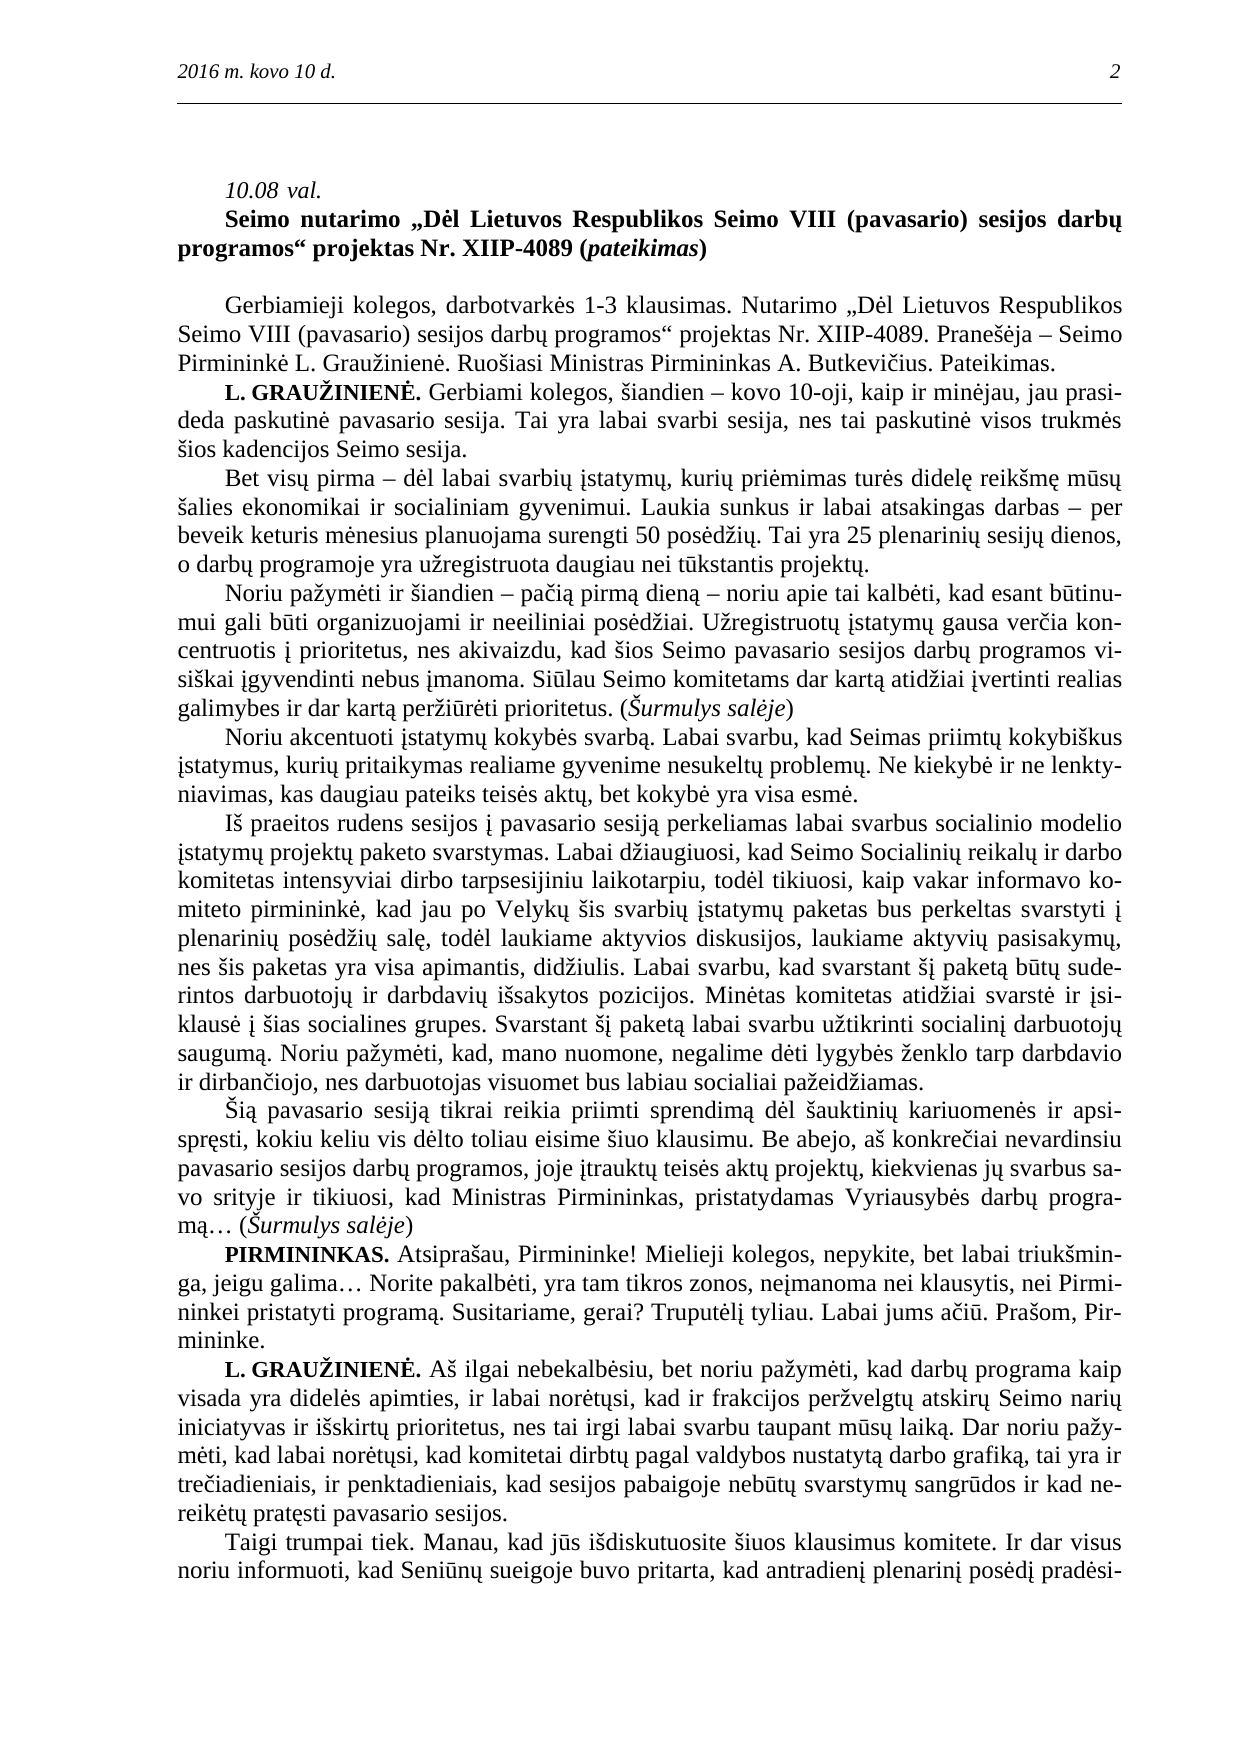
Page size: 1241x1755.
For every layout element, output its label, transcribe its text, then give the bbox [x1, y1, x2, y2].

text Iš pra­ei­tos ru­dens se­si­jos į pa­va­sa­rio se­si­ją per­ke­lia­mas la­bai svar­bus so­cia­li­nio mo­de­lio įsta­ty­mų pro­jek­tų pa­ke­to svars­ty­mas. La­bai džiau­giuo­si, kad Sei­mo So­cia­li­nių rei­ka­lų ir dar­bo ko­mi­te­tas in­ten­sy­viai dir­bo tarp­se­si­ji­niu lai­ko­tar­piu, to­dėl ti­kiuo­si, kaip va­kar in­for­ma­vo ko­mi­te­to pir­mi­nin­kė, kad jau po Ve­ly­kų šis svar­bių įsta­ty­mų pa­ke­tas bus per­kel­tas svars­ty­ti į ple­na­ri­nių po­sė­džių sa­lę, to­dėl lau­kia­me ak­ty­vios dis­ku­si­jos, lau­kia­me ak­ty­vių pa­si­sa­ky­mų, nes šis pa­ke­tas yra vi­sa ap­iman­tis, di­džiu­lis. La­bai svar­bu, kad svars­tant šį pa­ke­tą bū­tų su­de­rin­tos dar­buo­to­jų ir darb­da­vių iš­sa­ky­tos po­zi­ci­jos. Mi­nė­tas ko­mi­te­tas ati­džiai svars­tė ir įsi­klau­sė į šias so­cia­li­nes gru­pes. Svars­tant šį pa­ke­tą la­bai svar­bu už­tik­rin­ti so­cia­li­nį dar­buo­to­jų sau­gu­mą. No­riu pa­žy­mė­ti, kad, ma­no nuo­mo­ne, ne­ga­li­me dė­ti ly­gy­bės žen­klo tarp darb­da­vio ir dir­ban­čio­jo, nes dar­buo­to­jas vi­suo­met bus la­biau so­cia­liai pa­žei­džia­mas. [177, 808, 1122, 1095]
text Šią pa­va­sa­rio se­si­ją tik­rai rei­kia pri­im­ti spren­di­mą dėl šauk­ti­nių ka­riuo­me­nės ir ap­si­spręs­ti, ko­kiu ke­liu vis dėl­to to­liau ei­si­me šiuo klau­si­mu. Be abe­jo, aš kon­kre­čiai ne­var­din­siu pa­va­sa­rio se­si­jos dar­bų pro­gra­mos, jo­je įtrauk­tų tei­sės ak­tų pro­jek­tų, kiek­vie­nas jų svar­bus sa­vo sri­ty­je ir ti­kiuo­si, kad Mi­nist­ras Pir­mi­nin­kas, pri­sta­ty­da­mas Vy­riau­sy­bės dar­bų pro­gra­mą… (Šur­mu­lys sa­lė­je) [177, 1095, 1122, 1239]
text L. GRAUŽINIENĖ. Aš il­gai ne­be­kal­bė­siu, bet no­riu pa­žy­mė­ti, kad dar­bų pro­gra­ma kaip vi­sa­da yra di­de­lės ap­im­ties, ir la­bai no­rė­tų­si, kad ir frak­ci­jos per­žvelg­tų at­ski­rų Sei­mo na­rių ini­cia­ty­vas ir iš­skir­tų pri­ori­te­tus, nes tai ir­gi la­bai svar­bu tau­pant mū­sų lai­ką. Dar no­riu pa­žy­mė­ti, kad la­bai no­rė­tų­si, kad ko­mi­te­tai dirb­tų pa­gal val­dy­bos nu­sta­ty­tą dar­bo gra­fi­ką, tai yra ir tre­čia­die­niais, ir penk­ta­die­niais, kad se­si­jos pa­bai­go­je ne­bū­tų svars­ty­mų san­grū­dos ir kad ne­rei­kė­tų pra­tęs­ti pa­va­sa­rio se­si­jos. [177, 1354, 1122, 1527]
text No­riu ak­cen­tuo­ti įsta­ty­mų ko­ky­bės svar­bą. La­bai svar­bu, kad Sei­mas pri­im­tų ko­ky­biš­kus įsta­ty­mus, ku­rių pri­tai­ky­mas re­a­lia­me gy­ve­ni­me ne­su­kel­tų pro­ble­mų. Ne kie­ky­bė ir ne lenk­ty­nia­vi­mas, kas dau­giau pa­teiks tei­sės ak­tų, bet ko­ky­bė yra vi­sa es­mė. [177, 722, 1122, 808]
text Bet vi­sų pir­ma – dėl la­bai svar­bių įsta­ty­mų, ku­rių pri­ėmi­mas tu­rės di­de­lę reikš­mę mū­sų ša­lies eko­no­mi­kai ir so­cia­li­niam gy­ve­ni­mui. Lau­kia sun­kus ir la­bai at­sa­kin­gas dar­bas – per be­veik ke­tu­ris mė­ne­sius pla­nuo­ja­ma su­reng­ti 50 po­sė­džių. Tai yra 25 ple­na­ri­nių se­si­jų die­nos, o dar­bų pro­gra­mo­je yra už­re­gist­ruo­ta dau­giau nei tūks­tan­tis pro­jek­tų. [177, 463, 1122, 578]
text No­riu pa­žy­mė­ti ir šian­dien – pa­čią pir­mą die­ną – no­riu apie tai kal­bė­ti, kad esant bū­ti­nu­mui ga­li bū­ti or­ga­ni­zuo­ja­mi ir ne­ei­li­niai po­sė­džiai. Už­re­gist­ruo­tų įsta­ty­mų gau­sa ver­čia kon­cen­truo­tis į pri­ori­te­tus, nes aki­vaiz­du, kad šios Sei­mo pa­va­sa­rio se­si­jos dar­bų pro­gra­mos vi­siš­kai įgy­ven­din­ti ne­bus įma­no­ma. Siū­lau Sei­mo ko­mi­te­tams dar kar­tą ati­džiai įver­tin­ti re­a­lias ga­li­my­bes ir dar kar­tą per­žiū­rė­ti pri­ori­te­tus. (Šur­mu­lys sa­lė­je) [177, 578, 1122, 722]
text 10.08 val. [224, 176, 1122, 204]
text Tai­gi trum­pai tiek. Ma­nau, kad jūs iš­dis­ku­tuo­si­te šiuos klau­si­mus ko­mi­te­te. Ir dar vi­sus no­riu in­for­muo­ti, kad Se­niū­nų su­ei­go­je bu­vo pri­tar­ta, kad ant­ra­die­nį ple­na­ri­nį po­sė­dį pra­dė­si­ [177, 1527, 1122, 1584]
text Ger­bia­mie­ji ko­le­gos, dar­bo­tvarkės 1-3 klau­si­mas. Nu­ta­ri­mo „Dėl Lie­tu­vos Res­pub­li­kos Sei­mo VIII (pa­va­sa­rio) se­si­jos dar­bų pro­gra­mos“ pro­jek­tas Nr. XIIP-4089. Pra­ne­šė­ja – Sei­mo Pir­mi­nin­kė L. Grau­ži­nie­nė. Ruo­šia­si Mi­nist­ras Pir­mi­nin­kas A. But­ke­vi­čius. Pa­tei­ki­mas. [177, 290, 1122, 377]
text PIRMININKAS. At­si­pra­šau, Pir­mi­nin­ke! Mie­lie­ji ko­le­gos, ne­py­ki­te, bet la­bai triukš­min­ga, jei­gu ga­li­ma… No­ri­te pa­kal­bė­ti, yra tam tik­ros zo­nos, ne­įma­no­ma nei klau­sy­tis, nei Pir­mi­nin­kei pri­sta­ty­ti pro­gra­mą. Su­si­ta­ria­me, ge­rai? Tru­pu­tė­lį ty­liau. La­bai jums ačiū. Pra­šom, Pir­mi­nin­ke. [177, 1239, 1122, 1354]
text L. GRAUŽINIENĖ. Ger­bia­mi ko­le­gos, šian­dien – ko­vo 10-oji, kaip ir mi­nė­jau, jau pra­si­de­da pas­ku­ti­nė pa­va­sa­rio se­si­ja. Tai yra la­bai svar­bi se­si­ja, nes tai pas­ku­ti­nė vi­sos truk­mės šios ka­den­ci­jos Sei­mo se­si­ja. [177, 377, 1122, 463]
text Sei­mo nu­ta­ri­mo „Dėl Lie­tu­vos Res­pub­li­kos Sei­mo VIII (pa­va­sa­rio) se­si­jos dar­bų pro­gra­mos“ pro­jek­tas Nr. XIIP-4089 (pa­tei­ki­mas) [177, 204, 1122, 262]
